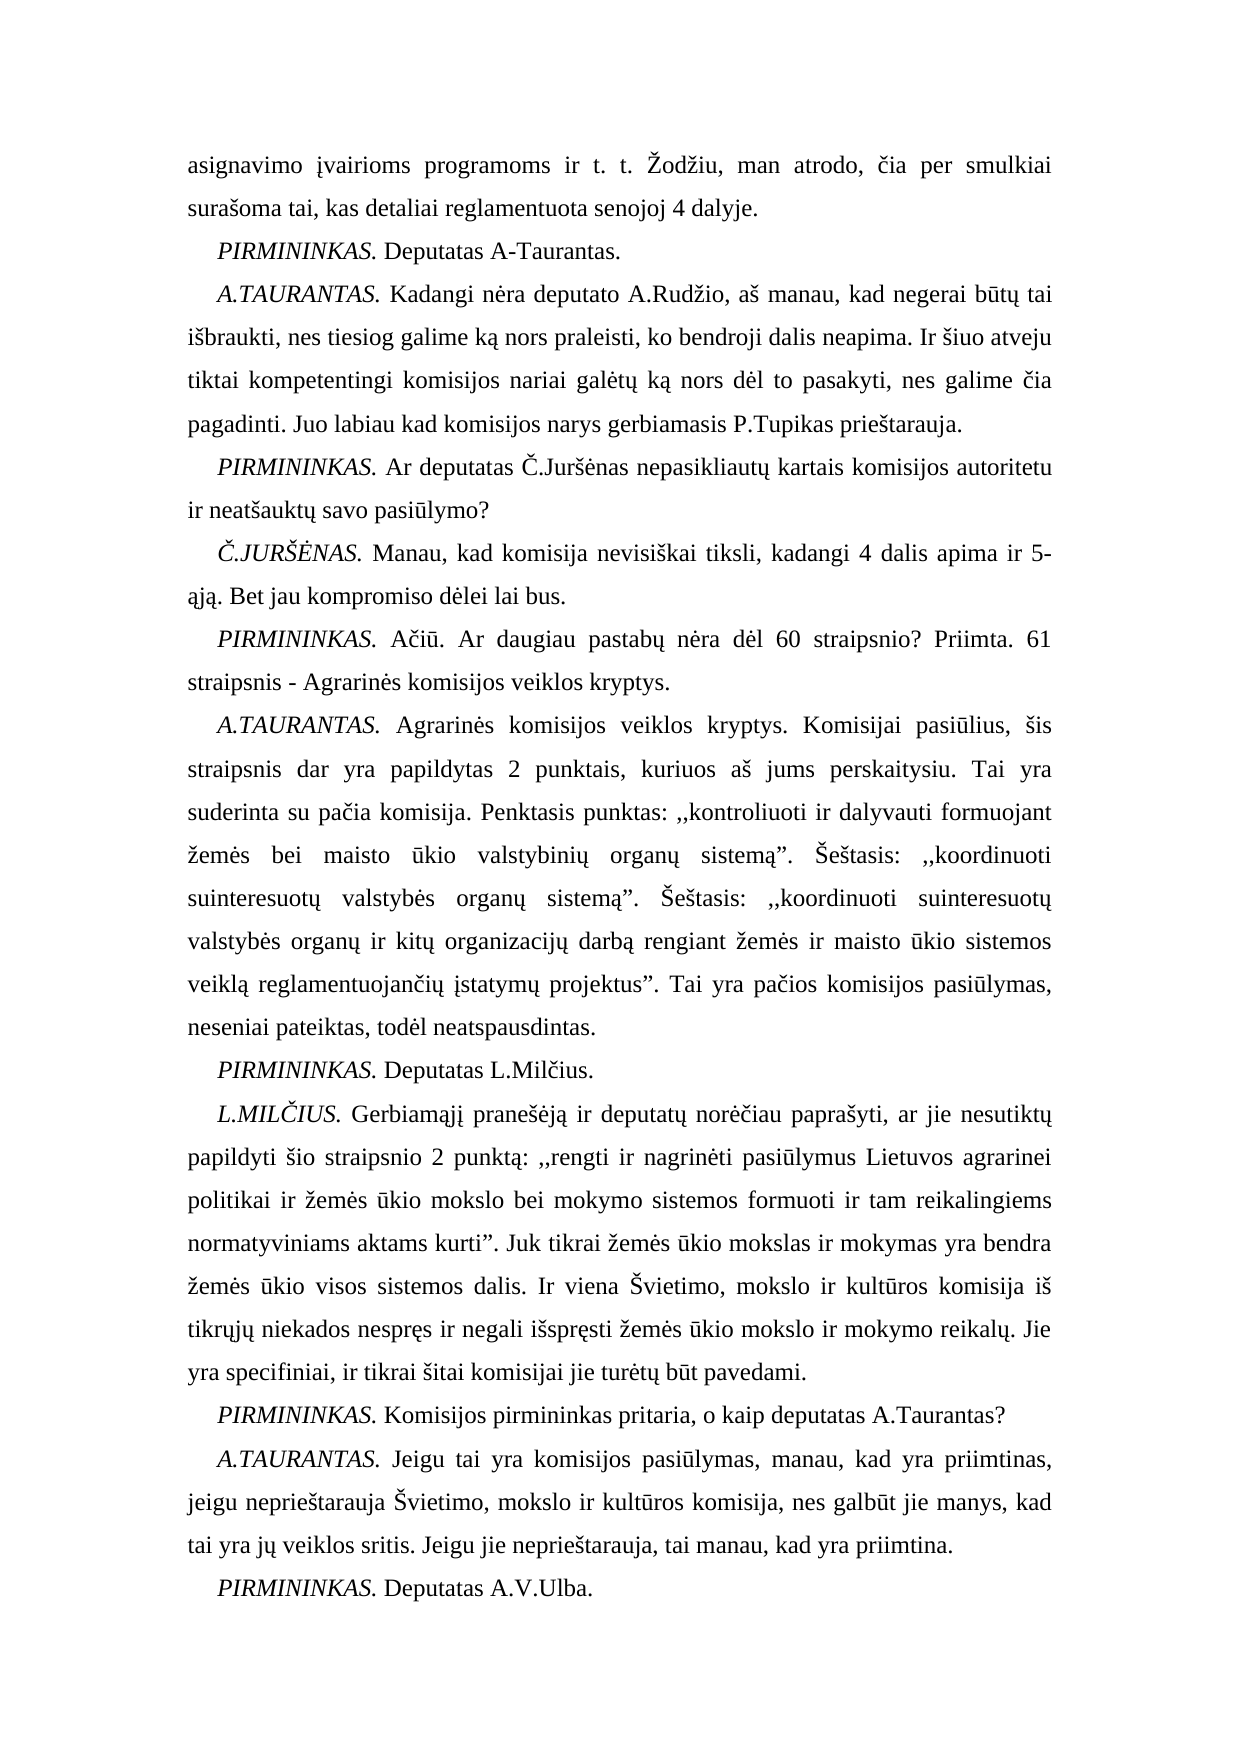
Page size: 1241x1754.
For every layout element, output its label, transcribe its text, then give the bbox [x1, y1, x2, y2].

text asignavimo įvairioms programoms ir t. t. Žodžiu, man atrodo, čia per smulkiai surašoma tai, kas detaliai reglamentuota senojoj 4 dalyje. [187, 150, 1053, 222]
text PIRMININKAS. Ar deputatas Č.Juršėnas nepasikliautų kartais komisijos autoritetu ir neatšauktų savo pasiūlymo? [187, 452, 1053, 524]
text PIRMININKAS. Deputatas A-Taurantas. [187, 236, 1053, 265]
text PIRMININKAS. Komisijos pirmininkas pritaria, o kaip deputatas A.Taurantas? [187, 1401, 1053, 1429]
text Č.JURŠĖNAS. Manau, kad komisija nevisiškai tiksli, kadangi 4 dalis apima ir 5-ąją. Bet jau kompromiso dėlei lai bus. [187, 538, 1053, 610]
text PIRMININKAS. Ačiū. Ar daugiau pastabų nėra dėl 60 straipsnio? Priimta. 61 straipsnis - Agrarinės komisijos veiklos kryptys. [187, 624, 1053, 696]
text A.TAURANTAS. Kadangi nėra deputato A.Rudžio, aš manau, kad negerai būtų tai išbraukti, nes tiesiog galime ką nors praleisti, ko bendroji dalis neapima. Ir šiuo atveju tiktai kompetentingi komisijos nariai galėtų ką nors dėl to pasakyti, nes galime čia pagadinti. Juo labiau kad komisijos narys gerbiamasis P.Tupikas prieštarauja. [187, 279, 1053, 437]
text A.TAURANTAS. Agrarinės komisijos veiklos kryptys. Komisijai pasiūlius, šis straipsnis dar yra papildytas 2 punktais, kuriuos aš jums perskaitysiu. Tai yra suderinta su pačia komisija. Penktasis punktas: ,,kontroliuoti ir dalyvauti formuojant žemės bei maisto ūkio valstybinių organų sistemą”. Šeštasis: ,,koordinuoti suinteresuotų valstybės organų sistemą”. Šeštasis: ,,koordinuoti suinteresuotų valstybės organų ir kitų organizacijų darbą rengiant žemės ir maisto ūkio sistemos veiklą reglamentuojančių įstatymų projektus”. Tai yra pačios komisijos pasiūlymas, neseniai pateiktas, todėl neatspausdintas. [187, 711, 1053, 1041]
text PIRMININKAS. Deputatas L.Milčius. [187, 1056, 1053, 1084]
text A.TAURANTAS. Jeigu tai yra komisijos pasiūlymas, manau, kad yra priimtinas, jeigu neprieštarauja Švietimo, mokslo ir kultūros komisija, nes galbūt jie manys, kad tai yra jų veiklos sritis. Jeigu jie neprieštarauja, tai manau, kad yra priimtina. [187, 1444, 1053, 1559]
text PIRMININKAS. Deputatas A.V.Ulba. [187, 1573, 1053, 1602]
text L.MILČIUS. Gerbiamąjį pranešėją ir deputatų norėčiau paprašyti, ar jie nesutiktų papildyti šio straipsnio 2 punktą: ,,rengti ir nagrinėti pasiūlymus Lietuvos agrarinei politikai ir žemės ūkio mokslo bei mokymo sistemos formuoti ir tam reikalingiems normatyviniams aktams kurti”. Juk tikrai žemės ūkio mokslas ir mokymas yra bendra žemės ūkio visos sistemos dalis. Ir viena Švietimo, mokslo ir kultūros komisija iš tikrųjų niekados nespręs ir negali išspręsti žemės ūkio mokslo ir mokymo reikalų. Jie yra specifiniai, ir tikrai šitai komisijai jie turėtų būt pavedami. [187, 1099, 1053, 1386]
